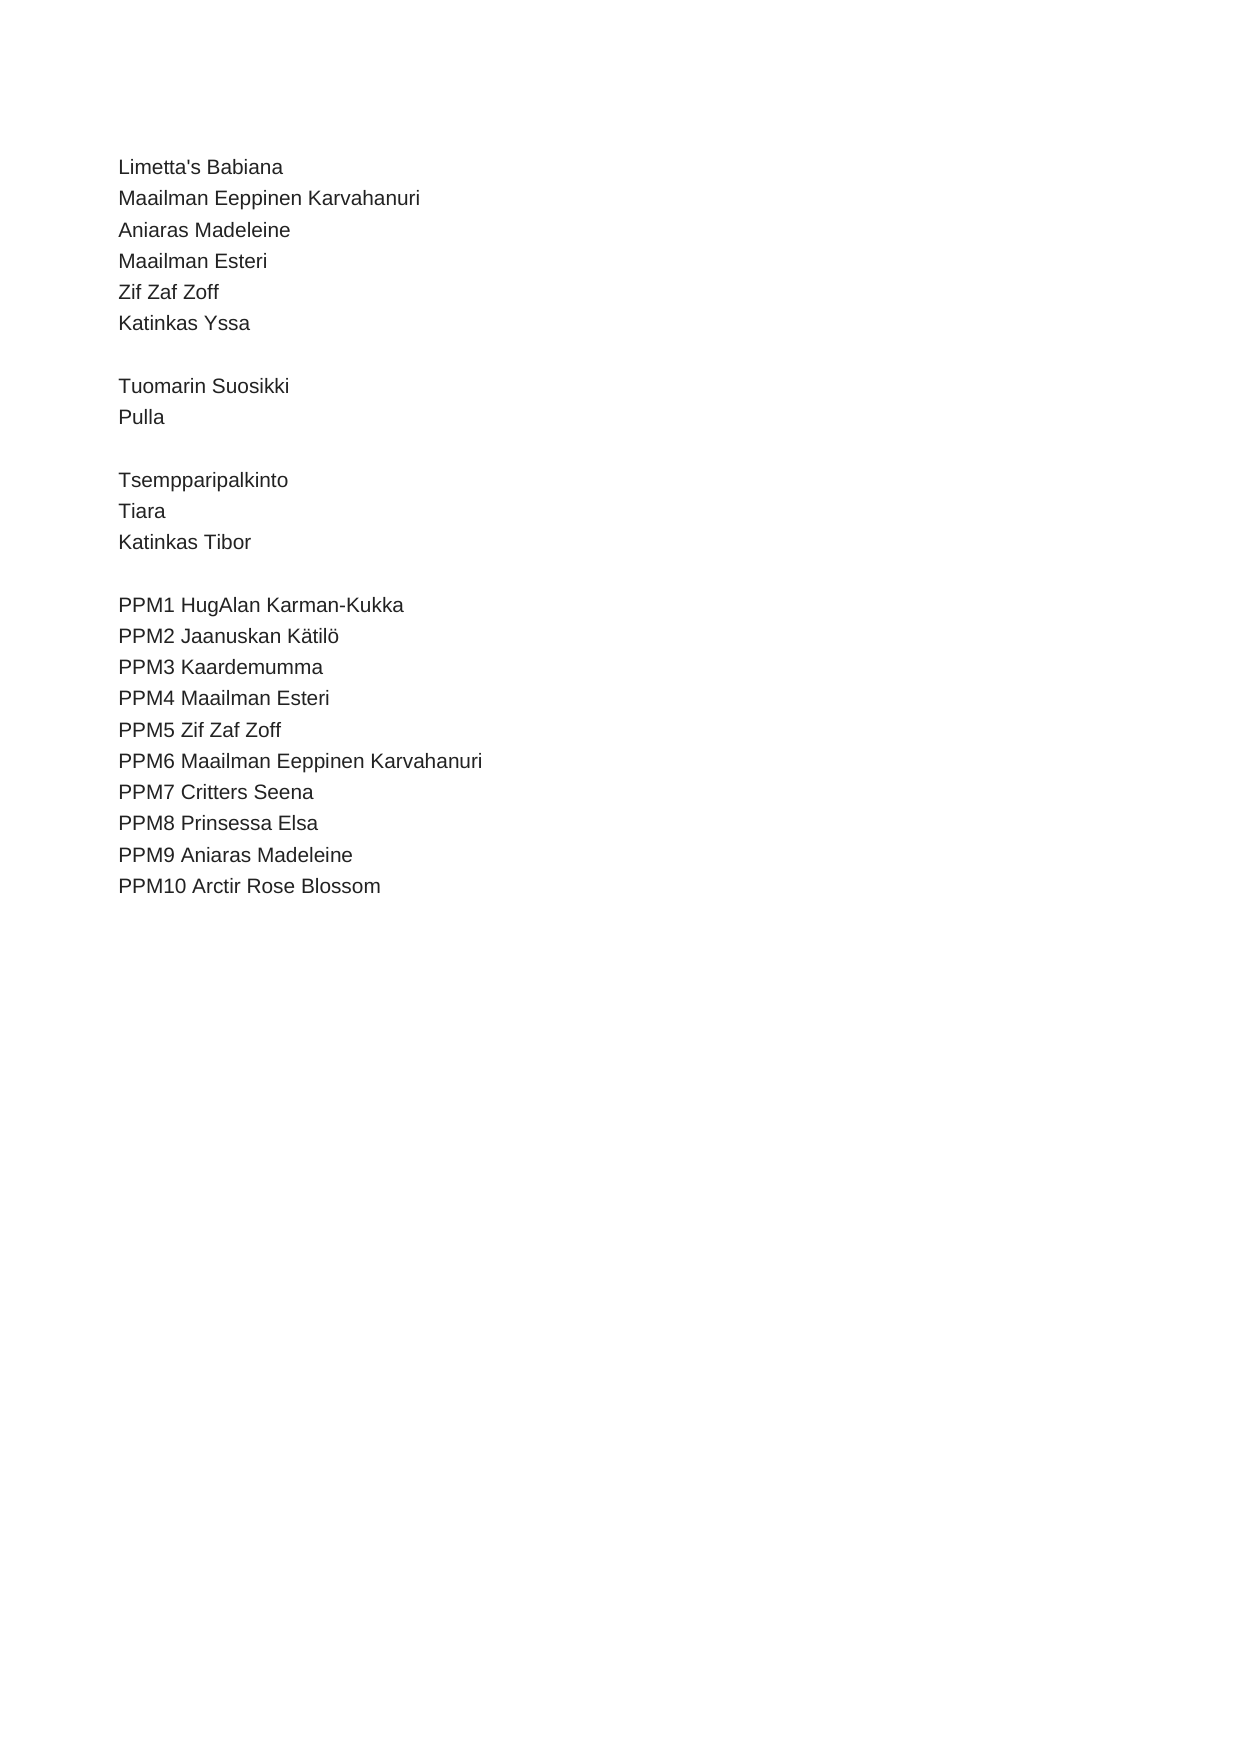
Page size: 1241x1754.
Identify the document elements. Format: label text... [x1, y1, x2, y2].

text Katinkas Yssa [118, 304, 1122, 335]
text PPM8 Prinsessa Elsa [118, 804, 1122, 835]
text Aniaras Madeleine [118, 210, 1122, 241]
text PPM10 Arctir Rose Blossom [118, 866, 1122, 898]
text Tsempparipalkinto [118, 460, 1122, 491]
text Pulla [118, 398, 1122, 429]
text PPM7 Critters Seena [118, 773, 1122, 804]
text Zif Zaf Zoff [118, 273, 1122, 304]
text PPM4 Maailman Esteri [118, 679, 1122, 710]
text PPM9 Aniaras Madeleine [118, 835, 1122, 866]
text Tuomarin Suosikki [118, 366, 1122, 398]
text Limetta's Babiana [118, 148, 1122, 179]
text PPM5 Zif Zaf Zoff [118, 710, 1122, 741]
text Maailman Esteri [118, 241, 1122, 273]
text Maailman Eeppinen Karvahanuri [118, 179, 1122, 210]
text PPM6 Maailman Eeppinen Karvahanuri [118, 741, 1122, 773]
text PPM3 Kaardemumma [118, 648, 1122, 679]
text PPM2 Jaanuskan Kätilö [118, 616, 1122, 648]
text Katinkas Tibor [118, 523, 1122, 554]
text PPM1 HugAlan Karman-Kukka [118, 585, 1122, 616]
text Tiara [118, 491, 1122, 523]
